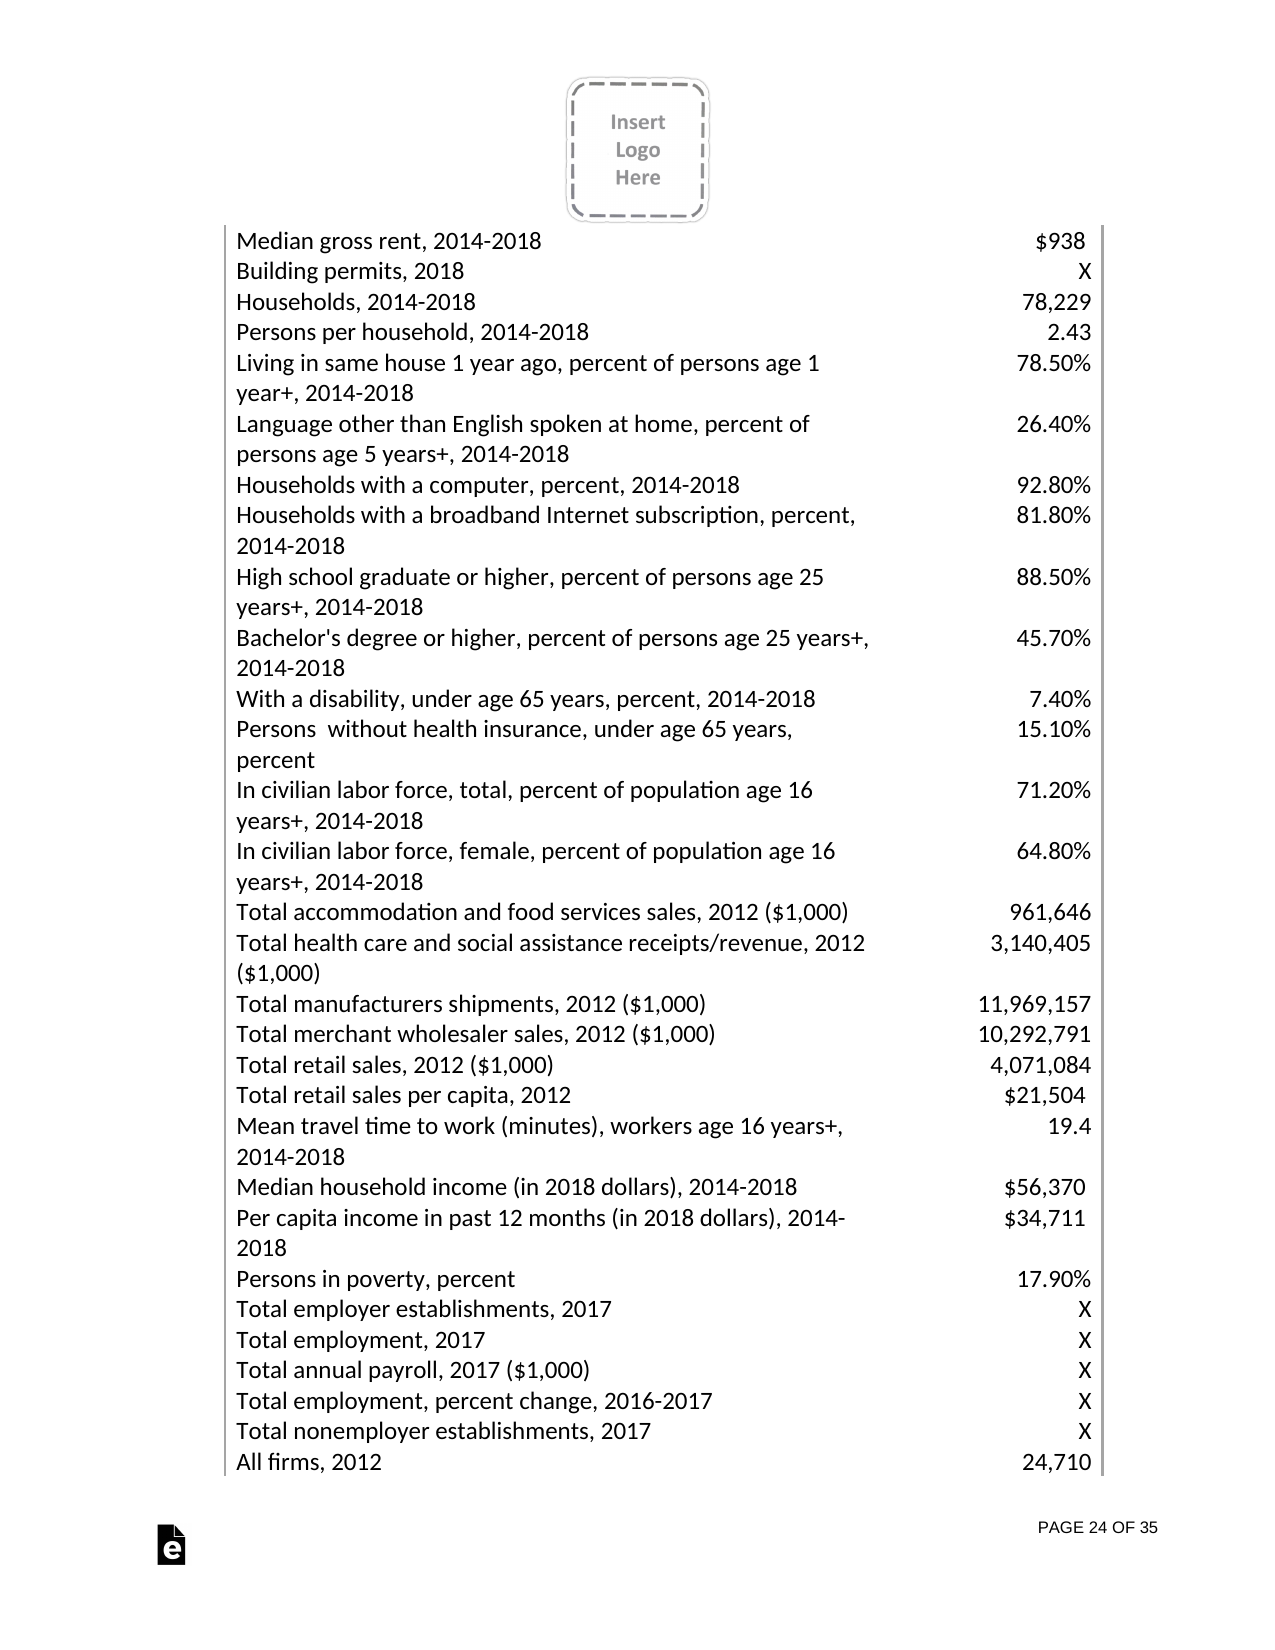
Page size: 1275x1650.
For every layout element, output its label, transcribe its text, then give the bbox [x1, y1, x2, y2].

table_cell Living in same house 1 year ago, percent of persons age 1 year+, 2014-2018 [226, 347, 884, 408]
table_cell Median gross rent, 2014-2018 [226, 225, 884, 256]
table_cell Households, 2014-2018 [226, 286, 884, 317]
table_cell Total retail sales, 2012 ($1,000) [226, 1049, 884, 1079]
table_cell 19.4 [884, 1110, 1101, 1171]
table_cell Building permits, 2018 [226, 256, 884, 286]
table_cell Households with a broadband Internet subscription, percent, 2014-2018 [226, 500, 884, 561]
table_cell 2.43 [884, 317, 1101, 347]
table_cell Total health care and social assistance receipts/revenue, 2012 ($1,000) [226, 927, 884, 988]
table_cell 11,969,157 [884, 988, 1101, 1018]
table_cell Persons per household, 2014-2018 [226, 317, 884, 347]
table_cell Total annual payroll, 2017 ($1,000) [226, 1354, 884, 1385]
table_cell Total manufacturers shipments, 2012 ($1,000) [226, 988, 884, 1018]
table_cell Total employer establishments, 2017 [226, 1293, 884, 1324]
table_cell Bachelor's degree or higher, percent of persons age 25 years+, 2014-2018 [226, 622, 884, 683]
table_cell In civilian labor force, total, percent of population age 16 years+, 2014-2018 [226, 774, 884, 835]
table_cell X [884, 256, 1101, 286]
table_cell $56,370 [884, 1171, 1101, 1202]
table_cell 88.50% [884, 561, 1101, 622]
table_cell 961,646 [884, 896, 1101, 927]
table_cell 15.10% [884, 713, 1101, 774]
table_cell Per capita income in past 12 months (in 2018 dollars), 2014-2018 [226, 1202, 884, 1263]
table_cell 71.20% [884, 774, 1101, 835]
table_cell X [884, 1293, 1101, 1324]
table_cell Persons without health insurance, under age 65 years, percent [226, 713, 884, 774]
table_cell Total merchant wholesaler sales, 2012 ($1,000) [226, 1019, 884, 1049]
table_cell 26.40% [884, 408, 1101, 469]
table_cell 3,140,405 [884, 927, 1101, 988]
table_cell 78.50% [884, 347, 1101, 408]
table_cell $21,504 [884, 1080, 1101, 1110]
table_cell X [884, 1354, 1101, 1385]
table_cell X [884, 1324, 1101, 1354]
table_cell Mean travel time to work (minutes), workers age 16 years+, 2014-2018 [226, 1110, 884, 1171]
table_cell 64.80% [884, 835, 1101, 896]
table_cell Total employment, percent change, 2016-2017 [226, 1385, 884, 1415]
table_cell 45.70% [884, 622, 1101, 683]
table_cell 7.40% [884, 683, 1101, 713]
table_cell With a disability, under age 65 years, percent, 2014-2018 [226, 683, 884, 713]
table_cell Total nonemployer establishments, 2017 [226, 1415, 884, 1446]
table_cell $34,711 [884, 1202, 1101, 1263]
table_cell Persons in poverty, percent [226, 1263, 884, 1293]
table_cell Total accommodation and food services sales, 2012 ($1,000) [226, 896, 884, 927]
table_cell All firms, 2012 [226, 1446, 884, 1476]
table_cell Total employment, 2017 [226, 1324, 884, 1354]
table_cell High school graduate or higher, percent of persons age 25 years+, 2014-2018 [226, 561, 884, 622]
table_cell X [884, 1385, 1101, 1415]
table_cell Total retail sales per capita, 2012 [226, 1080, 884, 1110]
table_cell Language other than English spoken at home, percent of persons age 5 years+, 2014-2018 [226, 408, 884, 469]
table_cell 17.90% [884, 1263, 1101, 1293]
table_cell 92.80% [884, 469, 1101, 500]
table_cell 78,229 [884, 286, 1101, 317]
table_cell 24,710 [884, 1446, 1101, 1476]
table_cell X [884, 1415, 1101, 1446]
table_cell In civilian labor force, female, percent of population age 16 years+, 2014-2018 [226, 835, 884, 896]
table_cell 81.80% [884, 500, 1101, 561]
table_cell $938 [884, 225, 1101, 256]
table_cell 4,071,084 [884, 1049, 1101, 1079]
table_cell Median household income (in 2018 dollars), 2014-2018 [226, 1171, 884, 1202]
table_cell Households with a computer, percent, 2014-2018 [226, 469, 884, 500]
table_cell 10,292,791 [884, 1019, 1101, 1049]
